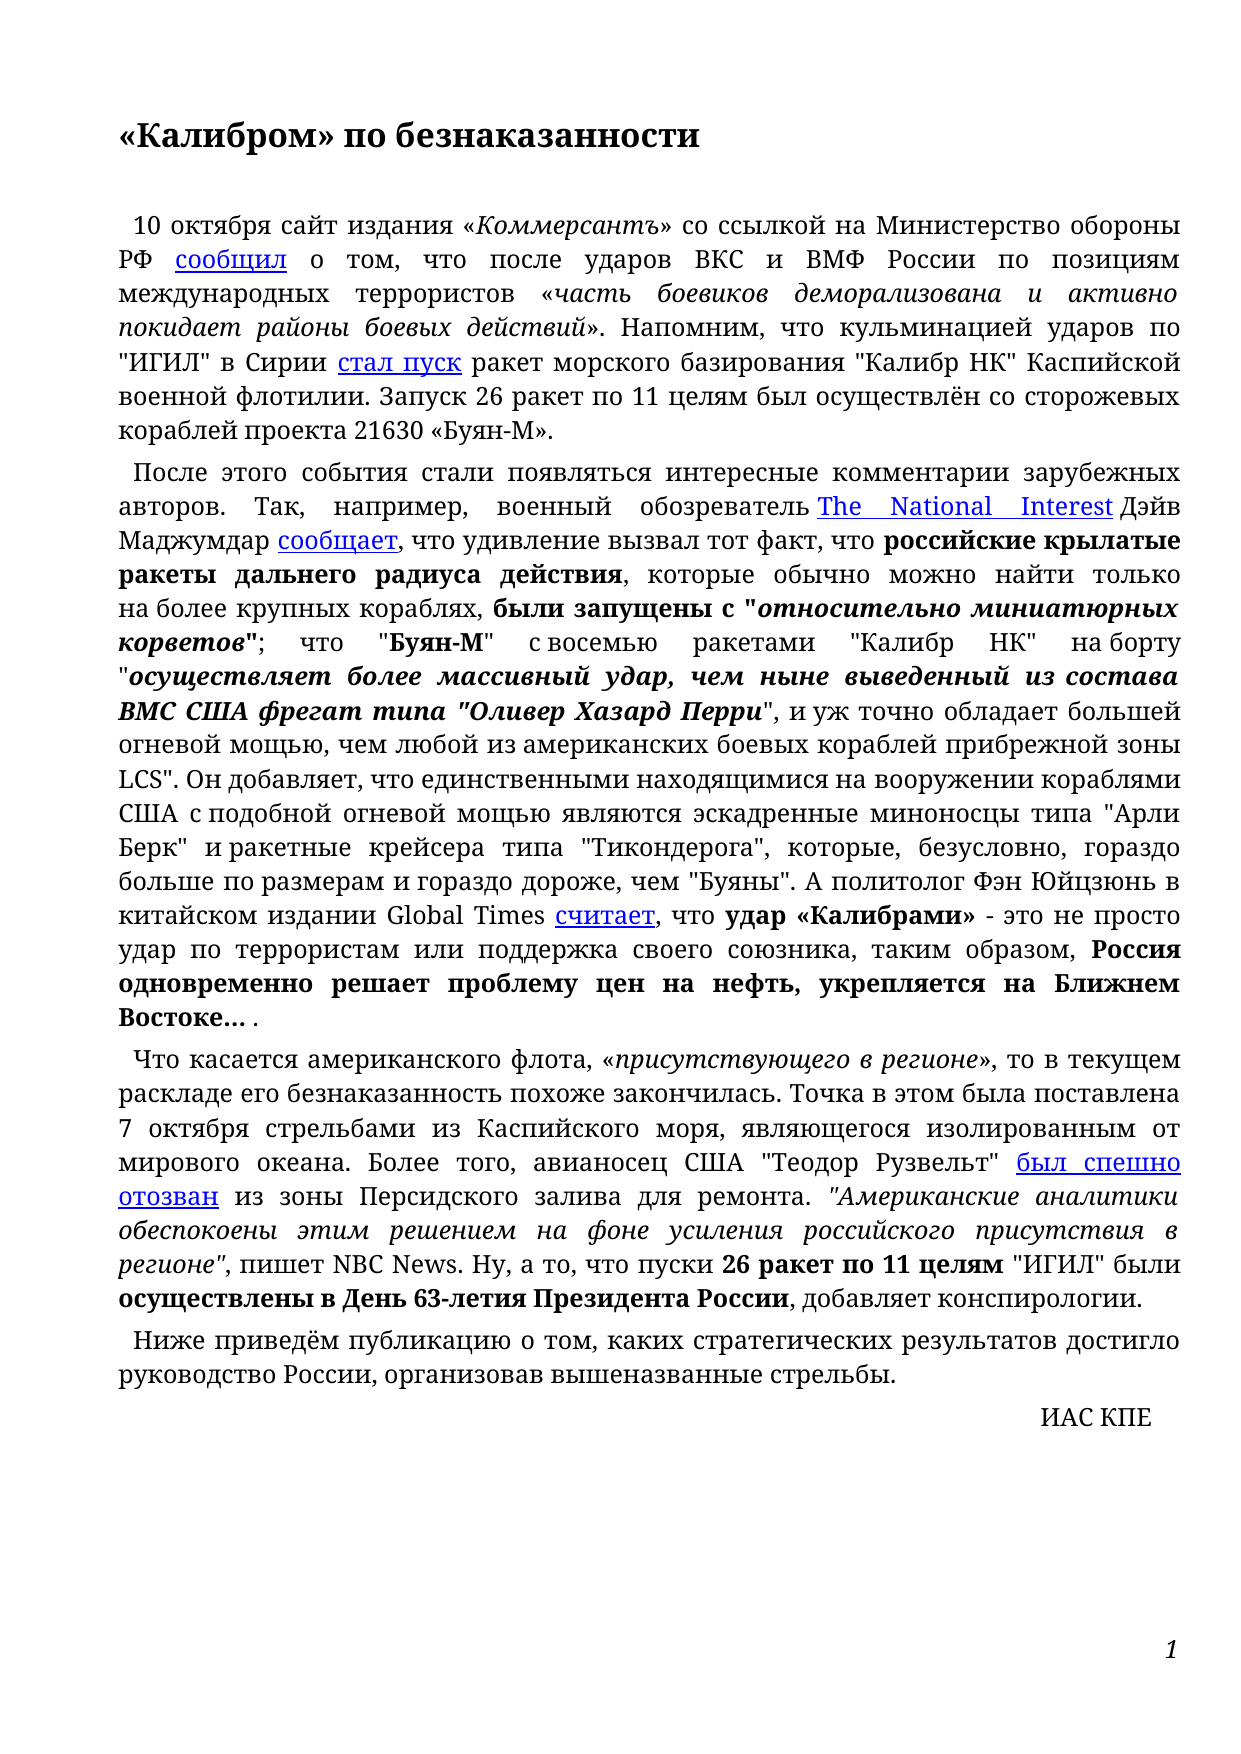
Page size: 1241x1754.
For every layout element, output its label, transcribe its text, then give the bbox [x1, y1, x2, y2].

text Что касается американского флота, «присутствующего в регионе», то в текущем раскладе его безнаказанность похоже закончилась. Точка в этом была поставлена 7 октября стрельбами из Каспийского моря, являющегося изолированным от мирового океана. Более того, авианосец США "Теодор Рузвельт" был спешно отозван из зоны Персидского залива для ремонта. "Американские аналитики обеспокоены этим решением на фоне усиления российского присутствия в регионе", пишет NBC News. Ну, а то, что пуски 26 ракет по 11 целям "ИГИЛ" были осуществлены в День 63-летия Президента России, добавляет конспирологии. [118, 1042, 1181, 1314]
text Ниже приведём публикацию о том, каких стратегических результатов достигло руководство России, организовав вышеназванные стрельбы. [118, 1323, 1181, 1391]
text «Калибром» по безнаказанности [118, 112, 1181, 157]
text 10 октября сайт издания «Коммерсантъ» со ссылкой на Министерство обороны РФ сообщил о том, что после ударов ВКС и ВМФ России по позициям международных террористов «часть боевиков деморализована и активно покидает районы боевых действий». Напомним, что кульминацией ударов по "ИГИЛ" в Сирии стал пуск ракет морского базирования "Калибр НК" Каспийской военной флотилии. Запуск 26 ракет по 11 целям был осуществлён со сторожевых кораблей проекта 21630 «Буян-М». [118, 208, 1181, 446]
text После этого события стали появляться интересные комментарии зарубежных авторов. Так, например, военный обозреватель The National Interest Дэйв Маджумдар сообщает, что удивление вызвал тот факт, что российские крылатые ракеты дальнего радиуса действия, которые обычно можно найти только на более крупных кораблях, были запущены с "относительно миниатюрных корветов"; что "Буян-М" с восемью ракетами "Калибр НК" на борту "осуществляет более массивный удар, чем ныне выведенный из состава ВМС США фрегат типа "Оливер Хазард Перри", и уж точно обладает большей огневой мощью, чем любой из американских боевых кораблей прибрежной зоны LCS". Он добавляет, что единственными находящимися на вооружении кораблями США с подобной огневой мощью являются эскадренные миноносцы типа "Арли Берк" и ракетные крейсера типа "Тикондерога", которые, безусловно, гораздо больше по размерам и гораздо дороже, чем "Буяны". А политолог Фэн Юйцзюнь в китайском издании Global Times считает, что удар «Калибрами» - это не просто удар по террористам или поддержка своего союзника, таким образом, Россия одновременно решает проблему цен на нефть, укрепляется на Ближнем Востоке… . [118, 455, 1181, 1034]
text ИАС КПЕ [118, 1399, 1152, 1433]
